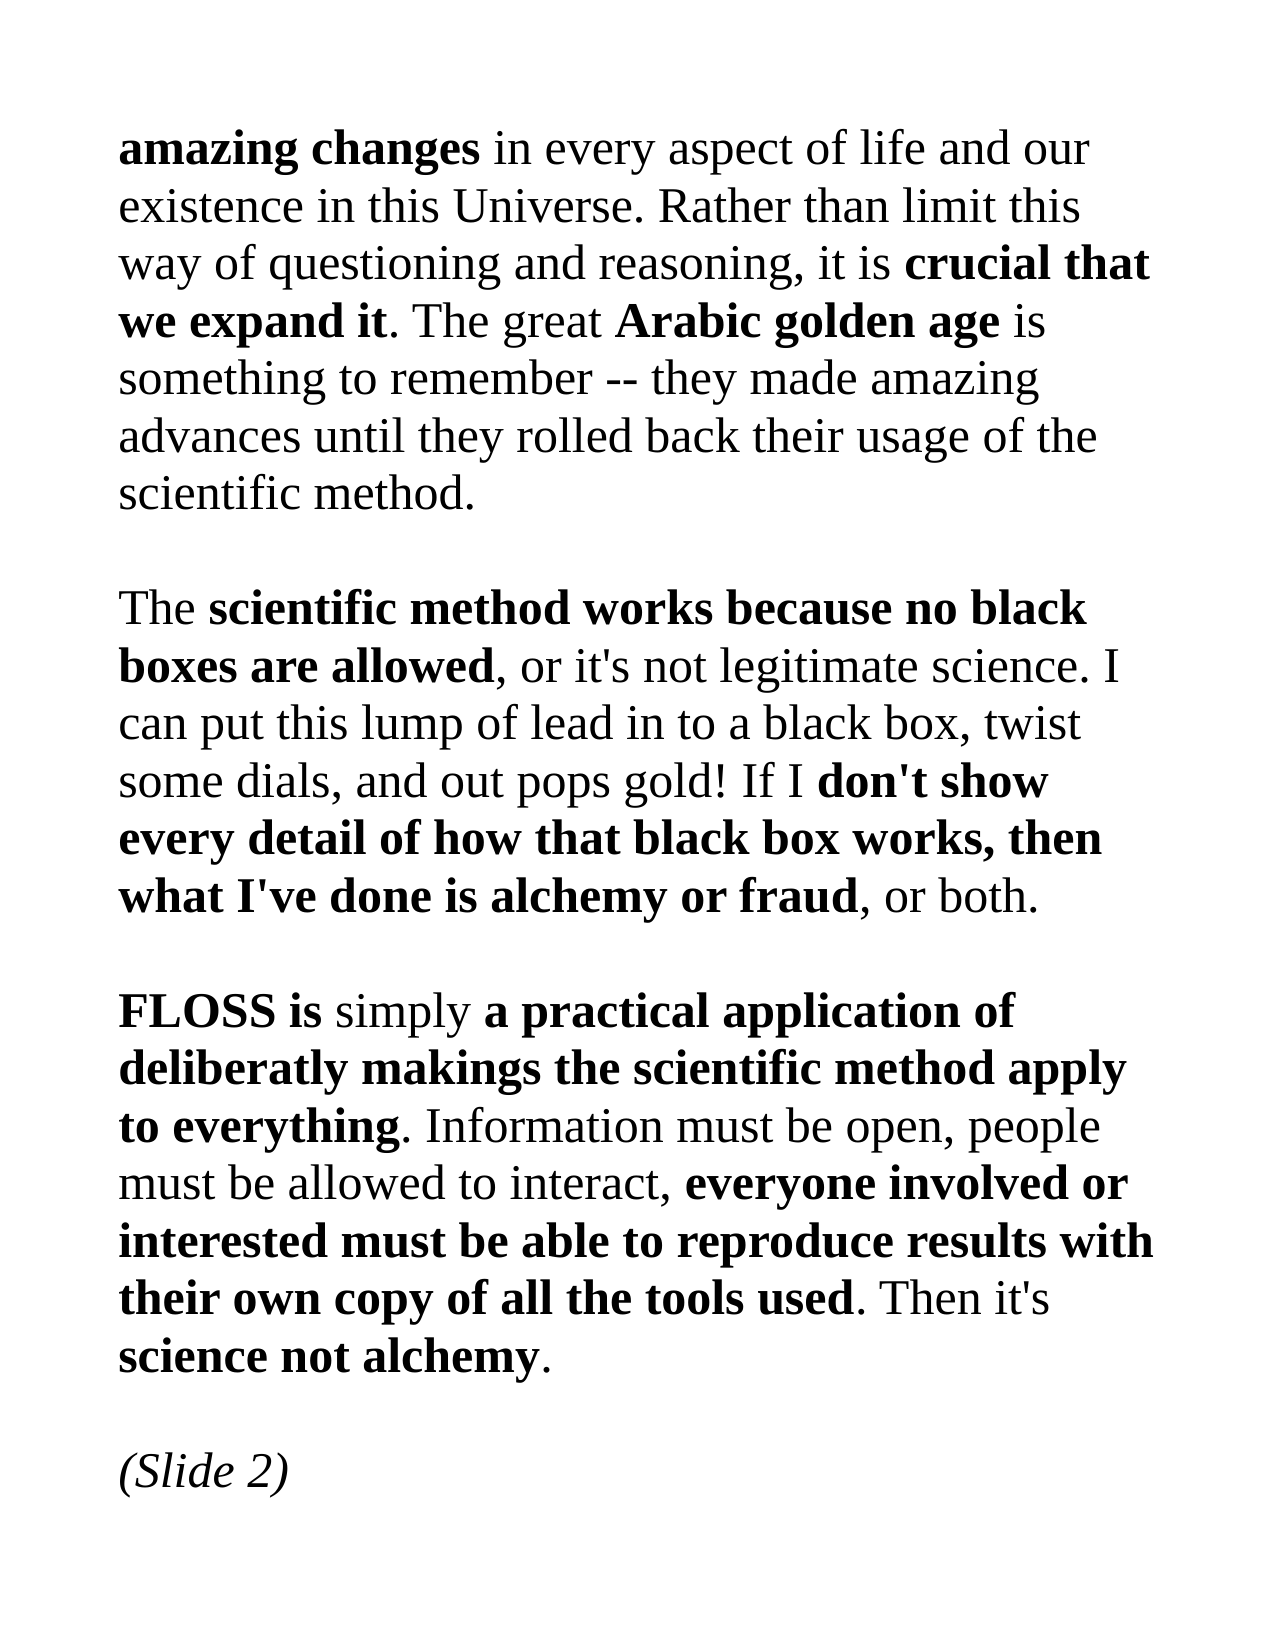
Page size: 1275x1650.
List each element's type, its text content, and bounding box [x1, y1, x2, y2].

text The scientific method works because no black boxes are allowed, or it's not legitimate science. I can put this lump of lead in to a black box, twist some dials, and out pops gold! If I don't show every detail of how that black box works, then what I've done is alchemy or fraud, or both. [118, 578, 1157, 923]
text FLOSS is simply a practical application of deliberatly makings the scientific method apply to everything. Information must be open, people must be allowed to interact, everyone involved or interested must be able to reproduce results with their own copy of all the tools used. Then it's science not alchemy. [118, 981, 1157, 1383]
text (Slide 2) [118, 1441, 1157, 1498]
text amazing changes in every aspect of life and our existence in this Universe. Rather than limit this way of questioning and reasoning, it is crucial that we expand it. The great Arabic golden age is something to remember -- they made amazing advances until they rolled back their usage of the scientific method. [118, 118, 1157, 521]
